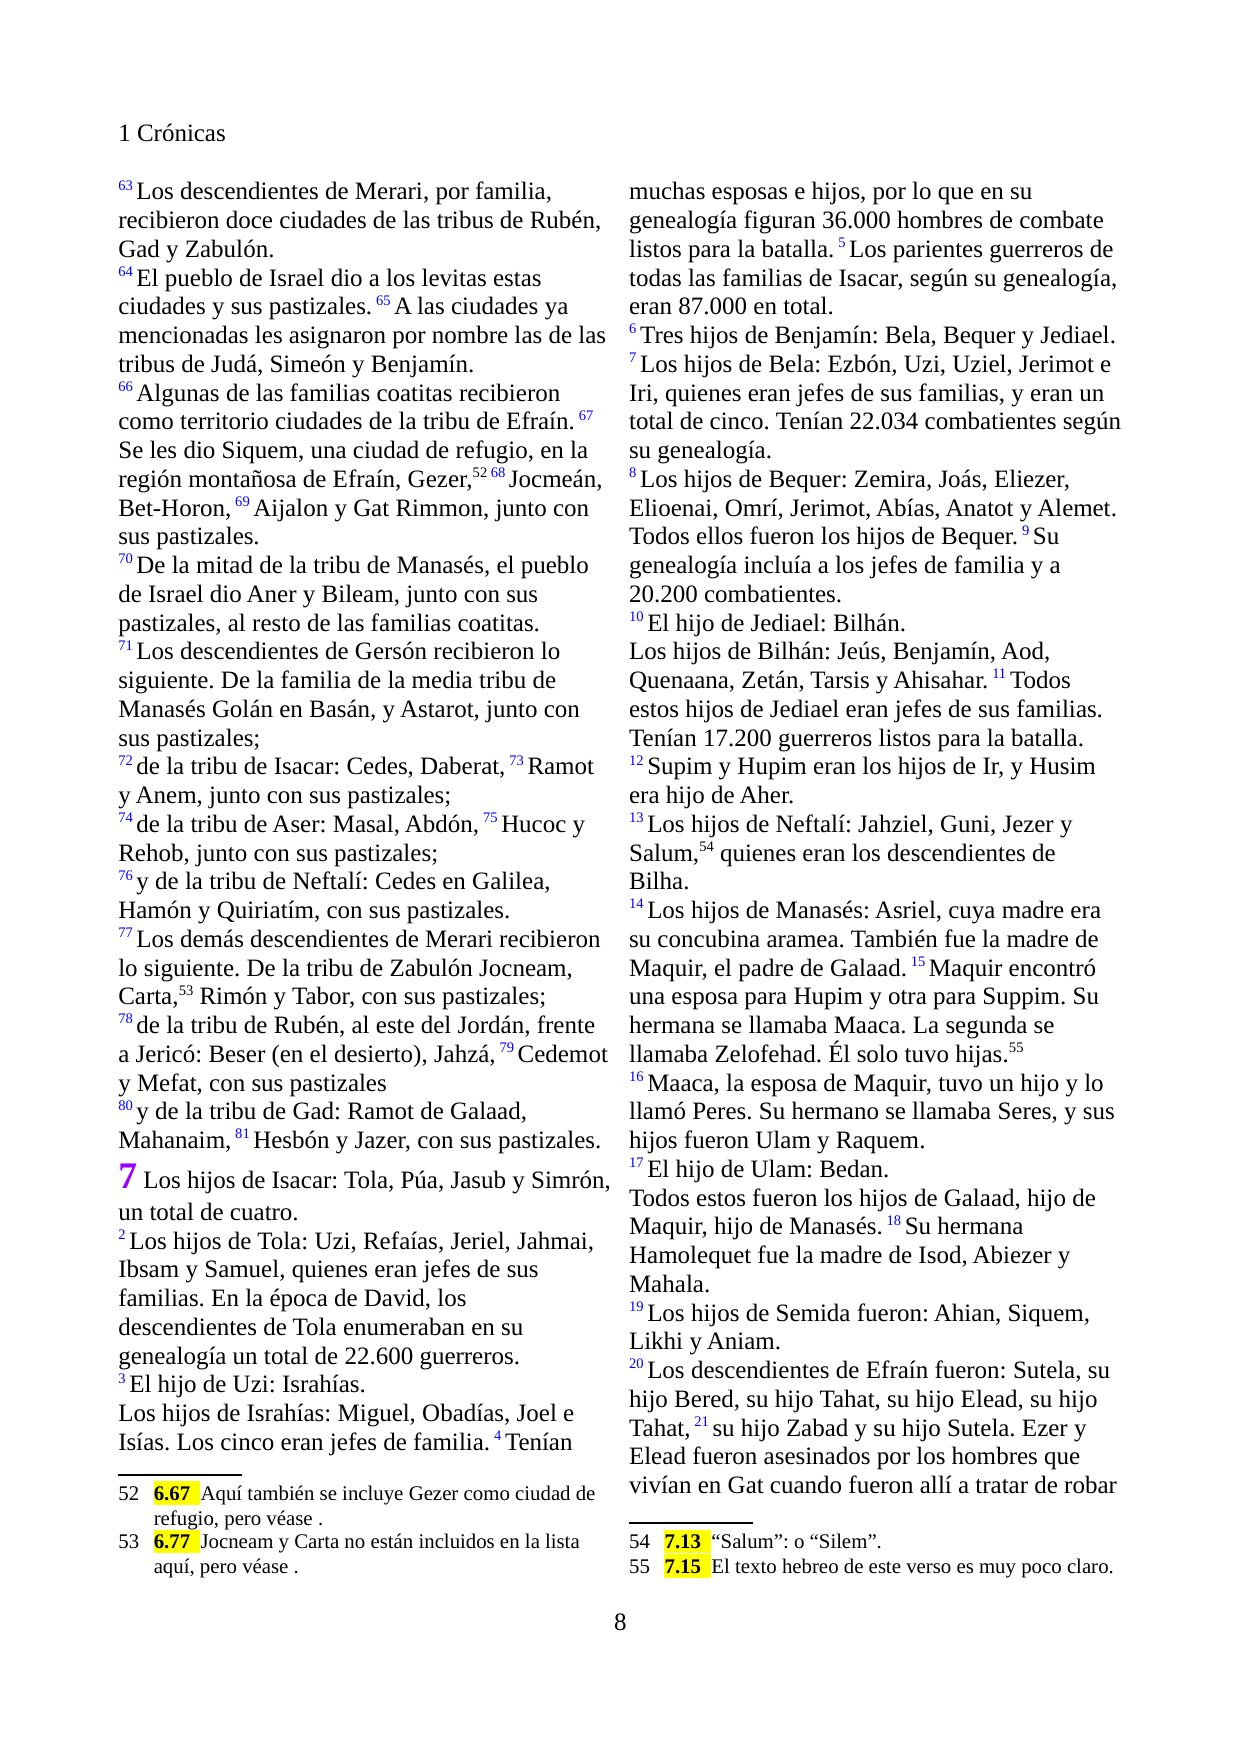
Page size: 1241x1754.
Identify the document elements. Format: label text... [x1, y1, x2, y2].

text 6.67 Aquí también se incluye Gezer como ciudad de refugio, pero véase . [118, 1481, 611, 1529]
text Los hijos de Israhías: Miguel, Obadías, Joel e Isías. Los cinco eran jefes de familia. 4 Tenían [118, 1398, 611, 1456]
text 64 El pueblo de Israel dio a los levitas estas ciudades y sus pastizales. 65 A las ciudades ya mencionadas les asignaron por nombre las de las tribus de Judá, Simeón y Benjamín. [118, 263, 611, 378]
text 20 Los descendientes de Efraín fueron: Sutela, su hijo Bered, su hijo Tahat, su hijo Elead, su hijo Tahat, 21 su hijo Zabad y su hijo Sutela. Ezer y Elead fueron asesinados por los hombres que vivían en Gat cuando fueron allí a tratar de robar [629, 1355, 1122, 1499]
text 6 Tres hijos de Benjamín: Bela, Bequer y Jediael. [629, 320, 1122, 349]
text 2 Los hijos de Tola: Uzi, Refaías, Jeriel, Jahmai, Ibsam y Samuel, quienes eran jefes de sus familias. En la época de David, los descendientes de Tola enumeraban en su genealogía un total de 22.600 guerreros. [118, 1226, 611, 1369]
text 80 y de la tribu de Gad: Ramot de Galaad, Mahanaim, 81 Hesbón y Jazer, con sus pastizales. [118, 1096, 611, 1154]
text 19 Los hijos de Semida fueron: Ahian, Siquem, Likhi y Aniam. [629, 1298, 1122, 1355]
text 8 Los hijos de Bequer: Zemira, Joás, Eliezer, Elioenai, Omrí, Jerimot, Abías, Anatot y Alemet. Todos ellos fueron los hijos de Bequer. 9 Su genealogía incluía a los jefes de familia y a 20.200 combatientes. [629, 464, 1122, 608]
text muchas esposas e hijos, por lo que en su genealogía figuran 36.000 hombres de combate listos para la batalla. 5 Los parientes guerreros de todas las familias de Isacar, según su genealogía, eran 87.000 en total. [629, 176, 1122, 320]
text 13 Los hijos de Neftalí: Jahziel, Guni, Jezer y Salum, quienes eran los descendientes de Bilha. [629, 809, 1122, 895]
text 70 De la mitad de la tribu de Manasés, el pueblo de Israel dio Aner y Bileam, junto con sus pastizales, al resto de las familias coatitas. [118, 550, 611, 636]
text 12 Supim y Hupim eran los hijos de Ir, y Husim era hijo de Aher. [629, 751, 1122, 809]
text Todos estos fueron los hijos de Galaad, hijo de Maquir, hijo de Manasés. 18 Su hermana Hamolequet fue la madre de Isod, Abiezer y Mahala. [629, 1183, 1122, 1298]
text 71 Los descendientes de Gersón recibieron lo siguiente. De la familia de la media tribu de Manasés Golán en Basán, y Astarot, junto con sus pastizales; [118, 636, 611, 751]
text 10 El hijo de Jediael: Bilhán. [629, 608, 1122, 636]
text 16 Maaca, la esposa de Maquir, tuvo un hijo y lo llamó Peres. Su hermano se llamaba Seres, y sus hijos fueron Ulam y Raquem. [629, 1068, 1122, 1154]
text 3 El hijo de Uzi: Israhías. [118, 1369, 611, 1398]
text 7.15 El texto hebreo de este verso es muy poco claro. [629, 1553, 1122, 1578]
text 66 Algunas de las familias coatitas recibieron como territorio ciudades de la tribu de Efraín. 67 Se les dio Siquem, una ciudad de refugio, en la región montañosa de Efraín, Gezer, 68 Jocmeán, Bet-Horon, 69 Aijalon y Gat Rimmon, junto con sus pastizales. [118, 378, 611, 550]
text 14 Los hijos de Manasés: Asriel, cuya madre era su concubina aramea. También fue la madre de Maquir, el padre de Galaad. 15 Maquir encontró una esposa para Hupim y otra para Suppim. Su hermana se llamaba Maaca. La segunda se llamaba Zelofehad. Él solo tuvo hijas. [629, 895, 1122, 1068]
text 74 de la tribu de Aser: Masal, Abdón, 75 Hucoc y Rehob, junto con sus pastizales; [118, 809, 611, 866]
text 76 y de la tribu de Neftalí: Cedes en Galilea, Hamón y Quiriatím, con sus pastizales. [118, 866, 611, 924]
text 6.77 Jocneam y Carta no están incluidos en la lista aquí, pero véase . [118, 1529, 611, 1578]
text 7 Los hijos de Bela: Ezbón, Uzi, Uziel, Jerimot e Iri, quienes eran jefes de sus familias, y eran un total de cinco. Tenían 22.034 combatientes según su genealogía. [629, 349, 1122, 464]
text 7 Los hijos de Isacar: Tola, Púa, Jasub y Simrón, un total de cuatro. [118, 1154, 611, 1226]
text 78 de la tribu de Rubén, al este del Jordán, frente a Jericó: Beser (en el desierto), Jahzá, 79 Cedemot y Mefat, con sus pastizales [118, 1010, 611, 1096]
text 7.13 “Salum”: o “Silem”. [629, 1529, 1122, 1553]
text Los hijos de Bilhán: Jeús, Benjamín, Aod, Quenaana, Zetán, Tarsis y Ahisahar. 11 Todos estos hijos de Jediael eran jefes de sus familias. Tenían 17.200 guerreros listos para la batalla. [629, 636, 1122, 751]
text 17 El hijo de Ulam: Bedan. [629, 1154, 1122, 1183]
text 72 de la tribu de Isacar: Cedes, Daberat, 73 Ramot y Anem, junto con sus pastizales; [118, 751, 611, 809]
text 63 Los descendientes de Merari, por familia, recibieron doce ciudades de las tribus de Rubén, Gad y Zabulón. [118, 176, 611, 263]
text 77 Los demás descendientes de Merari recibieron lo siguiente. De la tribu de Zabulón Jocneam, Carta, Rimón y Tabor, con sus pastizales; [118, 924, 611, 1010]
